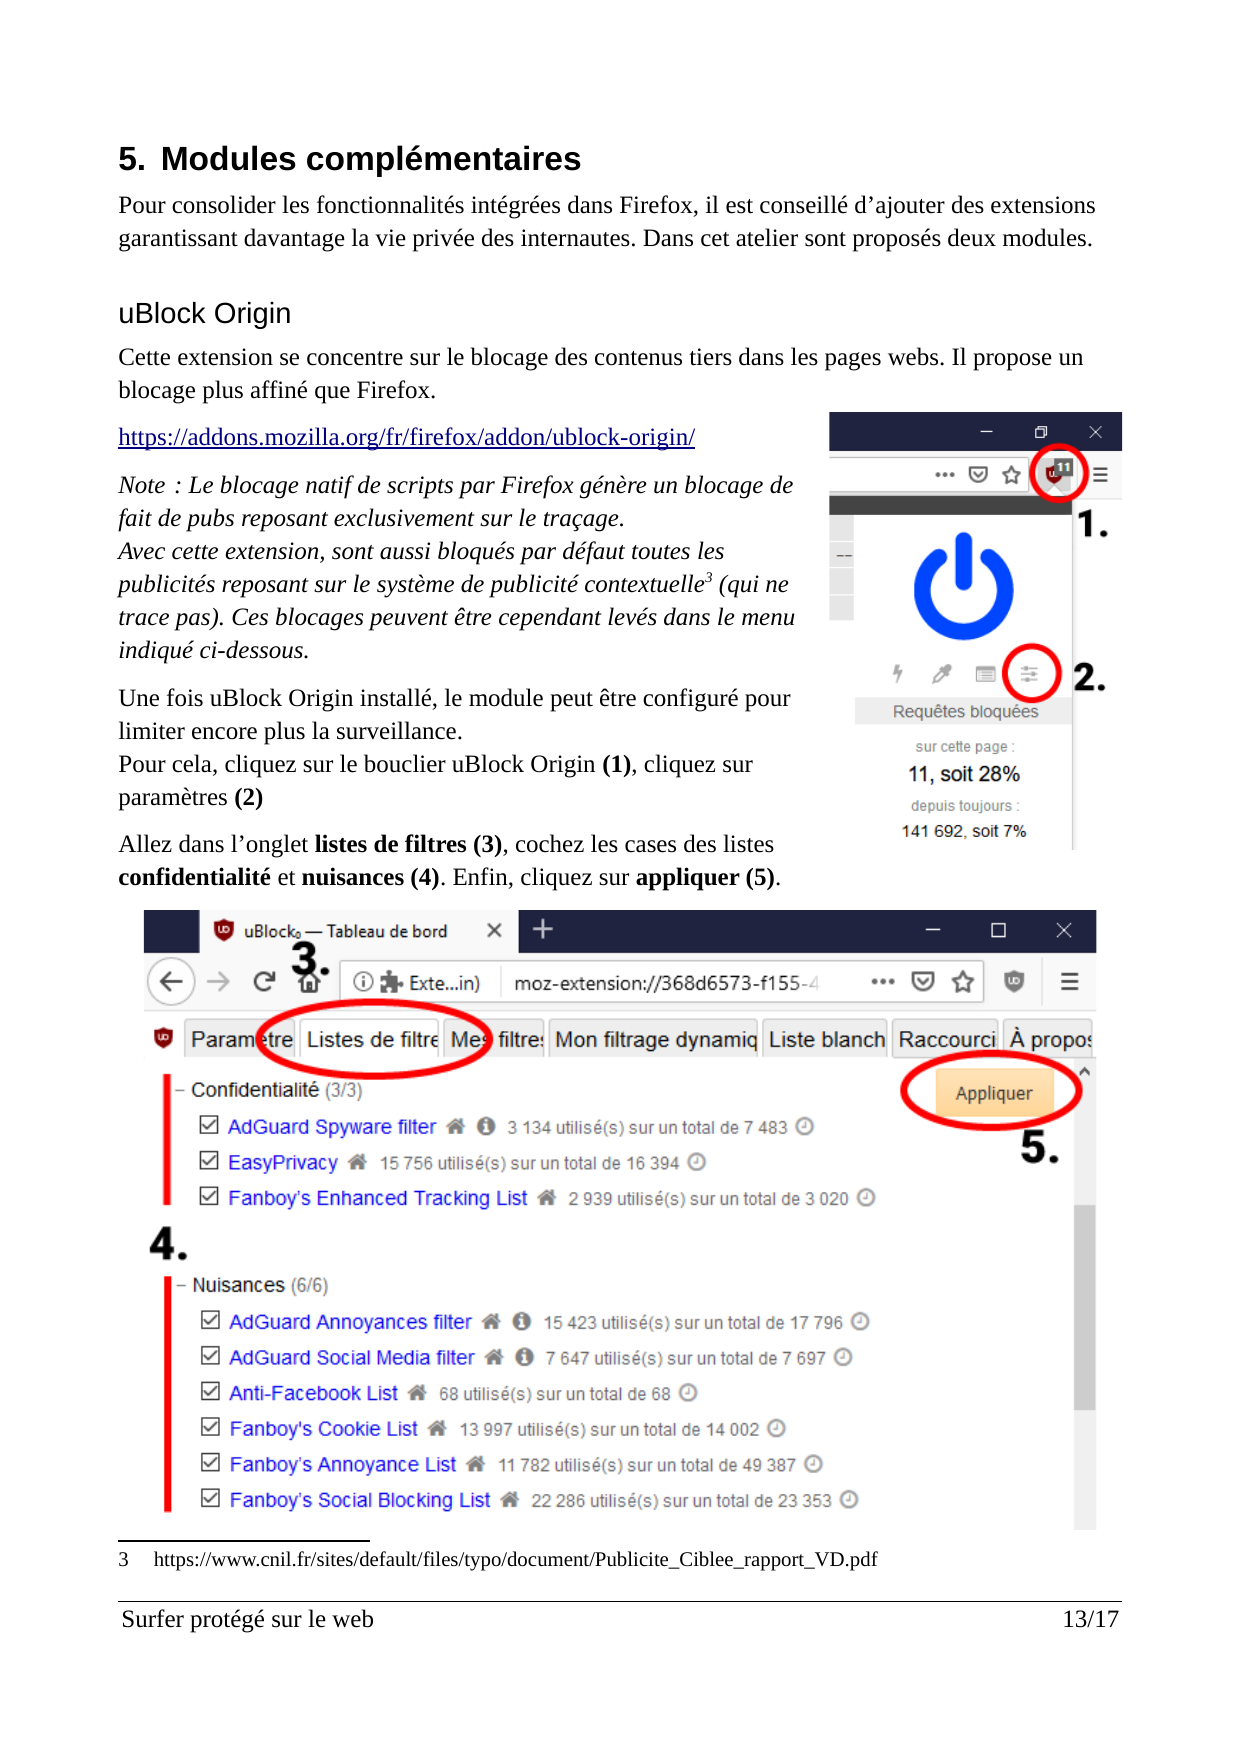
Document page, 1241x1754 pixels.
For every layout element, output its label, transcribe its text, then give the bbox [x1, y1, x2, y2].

picture [829, 412, 1123, 850]
text https://www.cnil.fr/sites/default/files/typo/document/Publicite_Ciblee_rapport_VD.pdf [118, 1547, 1122, 1571]
subtitle Modules complémentaires [118, 139, 1122, 178]
text Cette extension se concentre sur le blocage des contenus tiers dans les pages webs. Il propose un blocage plus affiné que Firefox. [118, 342, 1122, 403]
text https://addons.mozilla.org/fr/firefox/addon/ublock-origin/ [118, 422, 829, 451]
text Note : Le blocage natif de scripts par Firefox génère un blocage de fait de pubs reposant exclusivement sur le traçage. Avec cette extension, sont aussi bloqués par défaut toutes les publicités reposant sur le système de publicité contextuelle (qui ne trace pas). Ces blocages peuvent être cependant levés dans le menu indiqué ci-dessous. [118, 470, 829, 664]
text Allez dans l’onglet listes de filtres (3), cochez les cases des listes confidentialité et nuisances (4). Enfin, cliquez sur appliquer (5). [118, 829, 1122, 891]
text Pour consolider les fonctionnalités intégrées dans Firefox, il est conseillé d’ajouter des extensions garantissant davantage la vie privée des internautes. Dans cet atelier sont proposés deux modules. [118, 190, 1122, 252]
text Une fois uBlock Origin installé, le module peut être configuré pour limiter encore plus la surveillance. Pour cela, cliquez sur le bouclier uBlock Origin (1), cliquez sur paramètres (2) [118, 683, 829, 811]
picture [143, 910, 1097, 1530]
subtitle uBlock Origin [118, 296, 1122, 329]
